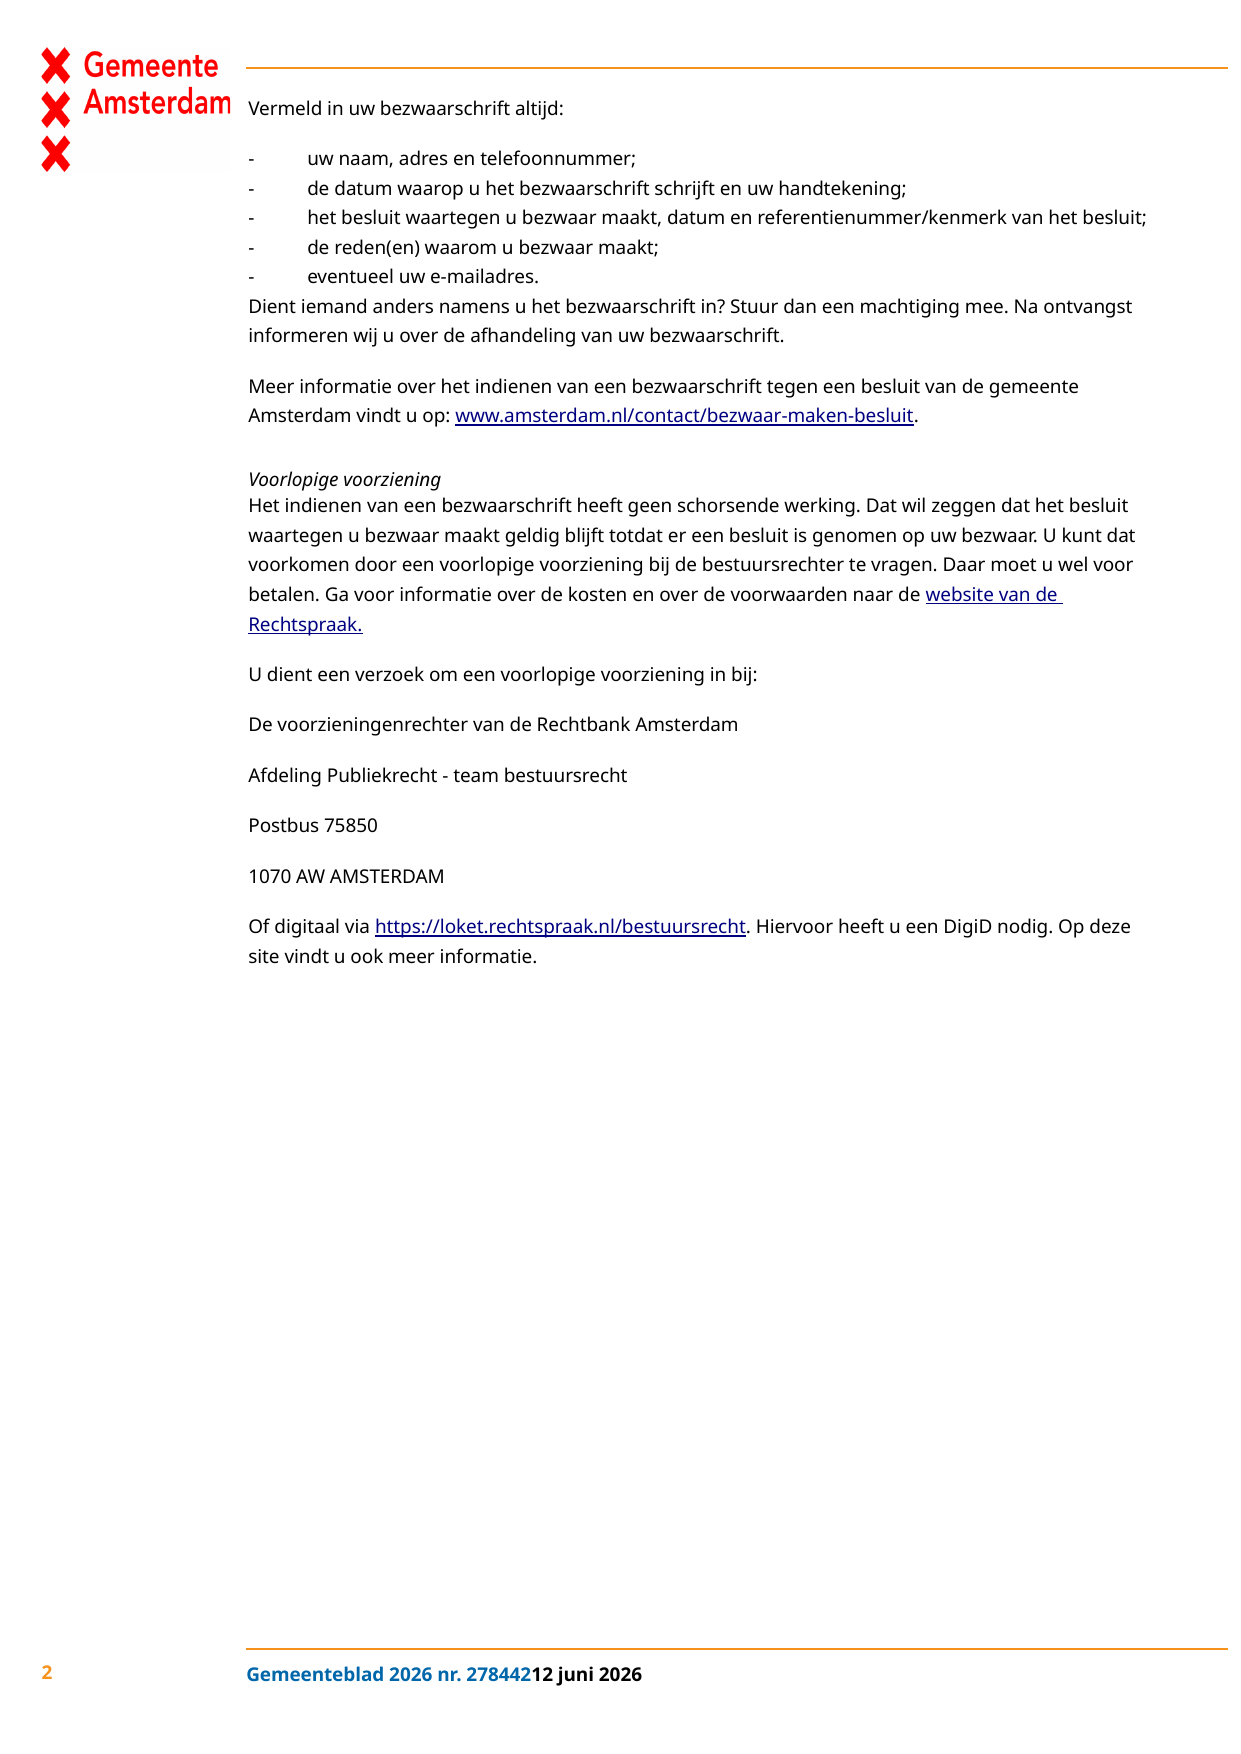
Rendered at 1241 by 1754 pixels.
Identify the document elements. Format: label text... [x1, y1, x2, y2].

picture [41, 47, 231, 172]
list eventueel uw e-mailadres. [248, 263, 1152, 289]
text 1070 AW AMSTERDAM [248, 863, 1152, 888]
text Meer informatie over het indienen van een bezwaarschrift tegen een besluit van de gemeente Amsterdam vindt u op: www.amsterdam.nl/contact/bezwaar-maken-besluit. [248, 373, 1152, 428]
text Het indienen van een bezwaarschrift heeft geen schorsende werking. Dat wil zeggen dat het besluit waartegen u bezwaar maakt geldig blijft totdat er een besluit is genomen op uw bezwaar. U kunt dat voorkomen door een voorlopige voorziening bij de bestuursrechter te vragen. Daar moet u wel voor betalen. Ga voor informatie over de kosten en over de voorwaarden naar de website van de Rechtspraak. [248, 492, 1152, 636]
text De voorzieningenrechter van de Rechtbank Amsterdam [248, 712, 1152, 737]
list de reden(en) waarom u bezwaar maakt; [248, 234, 1152, 260]
text Vermeld in uw bezwaarschrift altijd: [248, 95, 1152, 121]
list de datum waarop u het bezwaarschrift schrijft en uw handtekening; [248, 175, 1152, 201]
text Of digitaal via https://loket.rechtspraak.nl/bestuursrecht. Hiervoor heeft u een DigiD nodig. Op deze site vindt u ook meer informatie. [248, 913, 1152, 968]
list uw naam, adres en telefoonnummer; [248, 145, 1152, 171]
text Postbus 75850 [248, 812, 1152, 838]
text Voorlopige voorziening [248, 467, 1152, 492]
list het besluit waartegen u bezwaar maakt, datum en referentienummer/kenmerk van het besluit; [248, 204, 1152, 230]
text Afdeling Publiekrecht - team bestuursrecht [248, 762, 1152, 788]
text U dient een verzoek om een voorlopige voorziening in bij: [248, 661, 1152, 687]
text Dient iemand anders namens u het bezwaarschrift in? Stuur dan een machtiging mee. Na ontvangst informeren wij u over de afhandeling van uw bezwaarschrift. [248, 293, 1152, 348]
